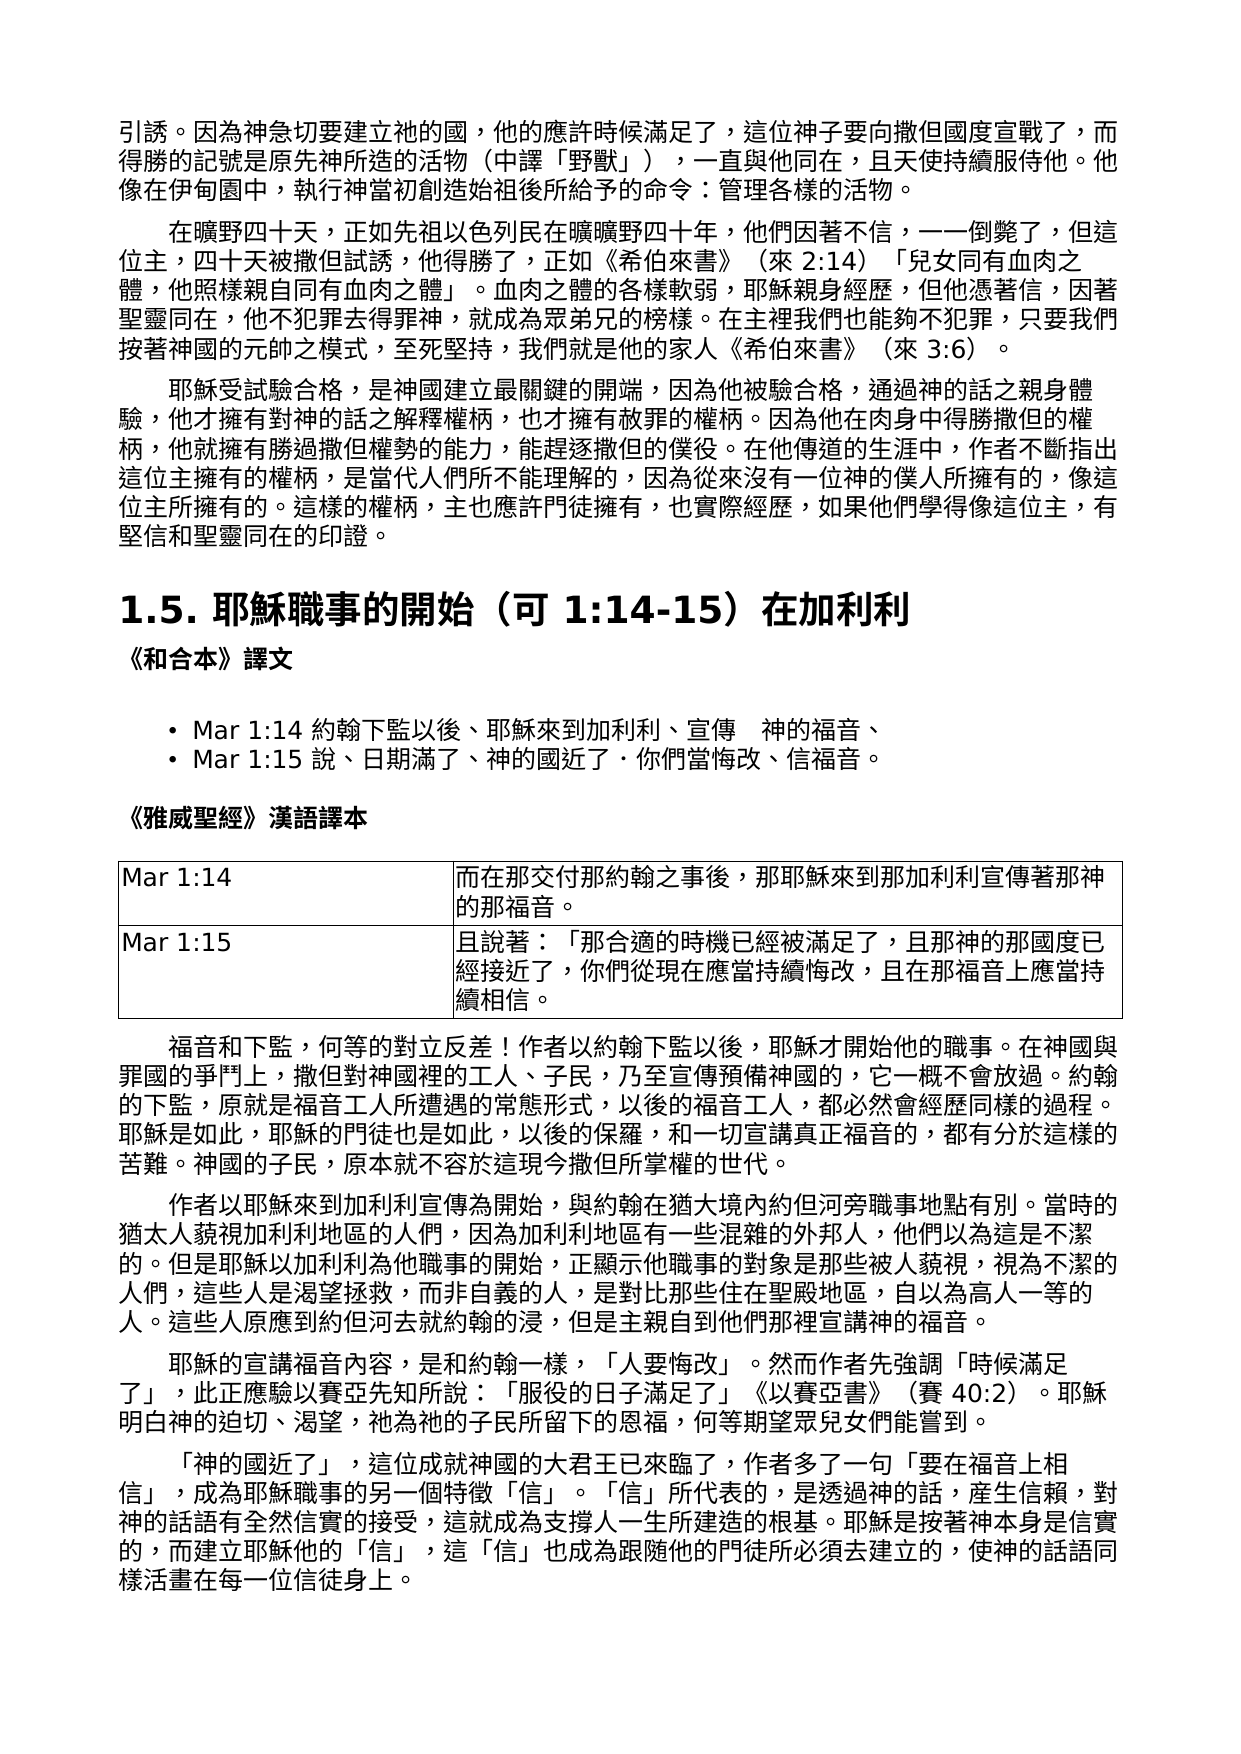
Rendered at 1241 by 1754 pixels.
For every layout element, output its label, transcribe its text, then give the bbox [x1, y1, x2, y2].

table_header Mar 1:14 [119, 862, 453, 925]
text 耶穌的宣講福音內容，是和約翰一樣，「人要悔改」。然而作者先強調「時候滿足了」，此正應驗以賽亞先知所說：「服役的日子滿足了」《以賽亞書》（賽 40:2）。耶穌明白神的迫切、渴望，祂為祂的子民所留下的恩福，何等期望眾兒女們能嘗到。 [118, 1350, 1122, 1437]
text 《和合本》譯文 [118, 645, 1122, 674]
text 作者以耶穌來到加利利宣傳為開始，與約翰在猶大境內約但河旁職事地點有別。當時的猶太人藐視加利利地區的人們，因為加利利地區有一些混雜的外邦人，他們以為這是不潔的。但是耶穌以加利利為他職事的開始，正顯示他職事的對象是那些被人藐視，視為不潔的人們，這些人是渴望拯救，而非自義的人，是對比那些住在聖殿地區，自以為高人一等的人。這些人原應到約但河去就約翰的浸，但是主親自到他們那裡宣講神的福音。 [118, 1191, 1122, 1337]
text 在曠野四十天，正如先祖以色列民在曠曠野四十年，他們因著不信，一一倒斃了，但這位主，四十天被撒但試誘，他得勝了，正如《希伯來書》（來 2:14）「兒女同有血肉之體，他照樣親自同有血肉之體」。血肉之體的各樣軟弱，耶穌親身經歷，但他憑著信，因著聖靈同在，他不犯罪去得罪神，就成為眾弟兄的榜樣。在主裡我們也能夠不犯罪，只要我們按著神國的元帥之模式，至死堅持，我們就是他的家人《希伯來書》（來 3:6）。 [118, 218, 1122, 364]
list Mar 1:14 約翰下監以後、耶穌來到加利利、宣傳 神的福音、 [177, 716, 1122, 745]
text 福音和下監，何等的對立反差！作者以約翰下監以後，耶穌才開始他的職事。在神國與罪國的爭鬥上，撒但對神國裡的工人、子民，乃至宣傳預備神國的，它一概不會放過。約翰的下監，原就是福音工人所遭遇的常態形式，以後的福音工人，都必然會經歷同樣的過程。耶穌是如此，耶穌的門徒也是如此，以後的保羅，和一切宣講真正福音的，都有分於這樣的苦難。神國的子民，原本就不容於這現今撒但所掌權的世代。 [118, 1033, 1122, 1179]
table_header 而在那交付那約翰之事後，那耶穌來到那加利利宣傳著那神的那福音。 [454, 862, 1122, 925]
text 耶穌受試驗合格，是神國建立最關鍵的開端，因為他被驗合格，通過神的話之親身體驗，他才擁有對神的話之解釋權柄，也才擁有赦罪的權柄。因為他在肉身中得勝撒但的權柄，他就擁有勝過撒但權勢的能力，能趕逐撒但的僕役。在他傳道的生涯中，作者不斷指出這位主擁有的權柄，是當代人們所不能理解的，因為從來沒有一位神的僕人所擁有的，像這位主所擁有的。這樣的權柄，主也應許門徒擁有，也實際經歷，如果他們學得像這位主，有堅信和聖靈同在的印證。 [118, 376, 1122, 551]
table_cell 且說著：「那合適的時機已經被滿足了，且那神的那國度已經接近了，你們從現在應當持續悔改，且在那福音上應當持續相信。 [454, 926, 1122, 1018]
text 「神的國近了」，這位成就神國的大君王已來臨了，作者多了一句「要在福音上相信」，成為耶穌職事的另一個特徵「信」。「信」所代表的，是透過神的話，産生信賴，對神的話語有全然信實的接受，這就成為支撐人一生所建造的根基。耶穌是按著神本身是信實的，而建立耶穌他的「信」，這「信」也成為跟随他的門徒所必須去建立的，使神的話語同樣活畫在每一位信徒身上。 [118, 1450, 1122, 1596]
table_cell Mar 1:15 [119, 926, 453, 1018]
list Mar 1:15 說、日期滿了、神的國近了．你們當悔改、信福音。 [177, 745, 1122, 774]
text 《雅威聖經》漢語譯本 [118, 804, 1122, 833]
text 引誘。因為神急切要建立祂的國，他的應許時候滿足了，這位神子要向撒但國度宣戰了，而得勝的記號是原先神所造的活物（中譯「野獸」），一直與他同在，且天使持續服侍他。他像在伊甸園中，執行神當初創造始祖後所給予的命令：管理各樣的活物。 [118, 118, 1122, 206]
subtitle 1.5. 耶穌職事的開始（可 1:14-15）在加利利 [118, 589, 1122, 633]
